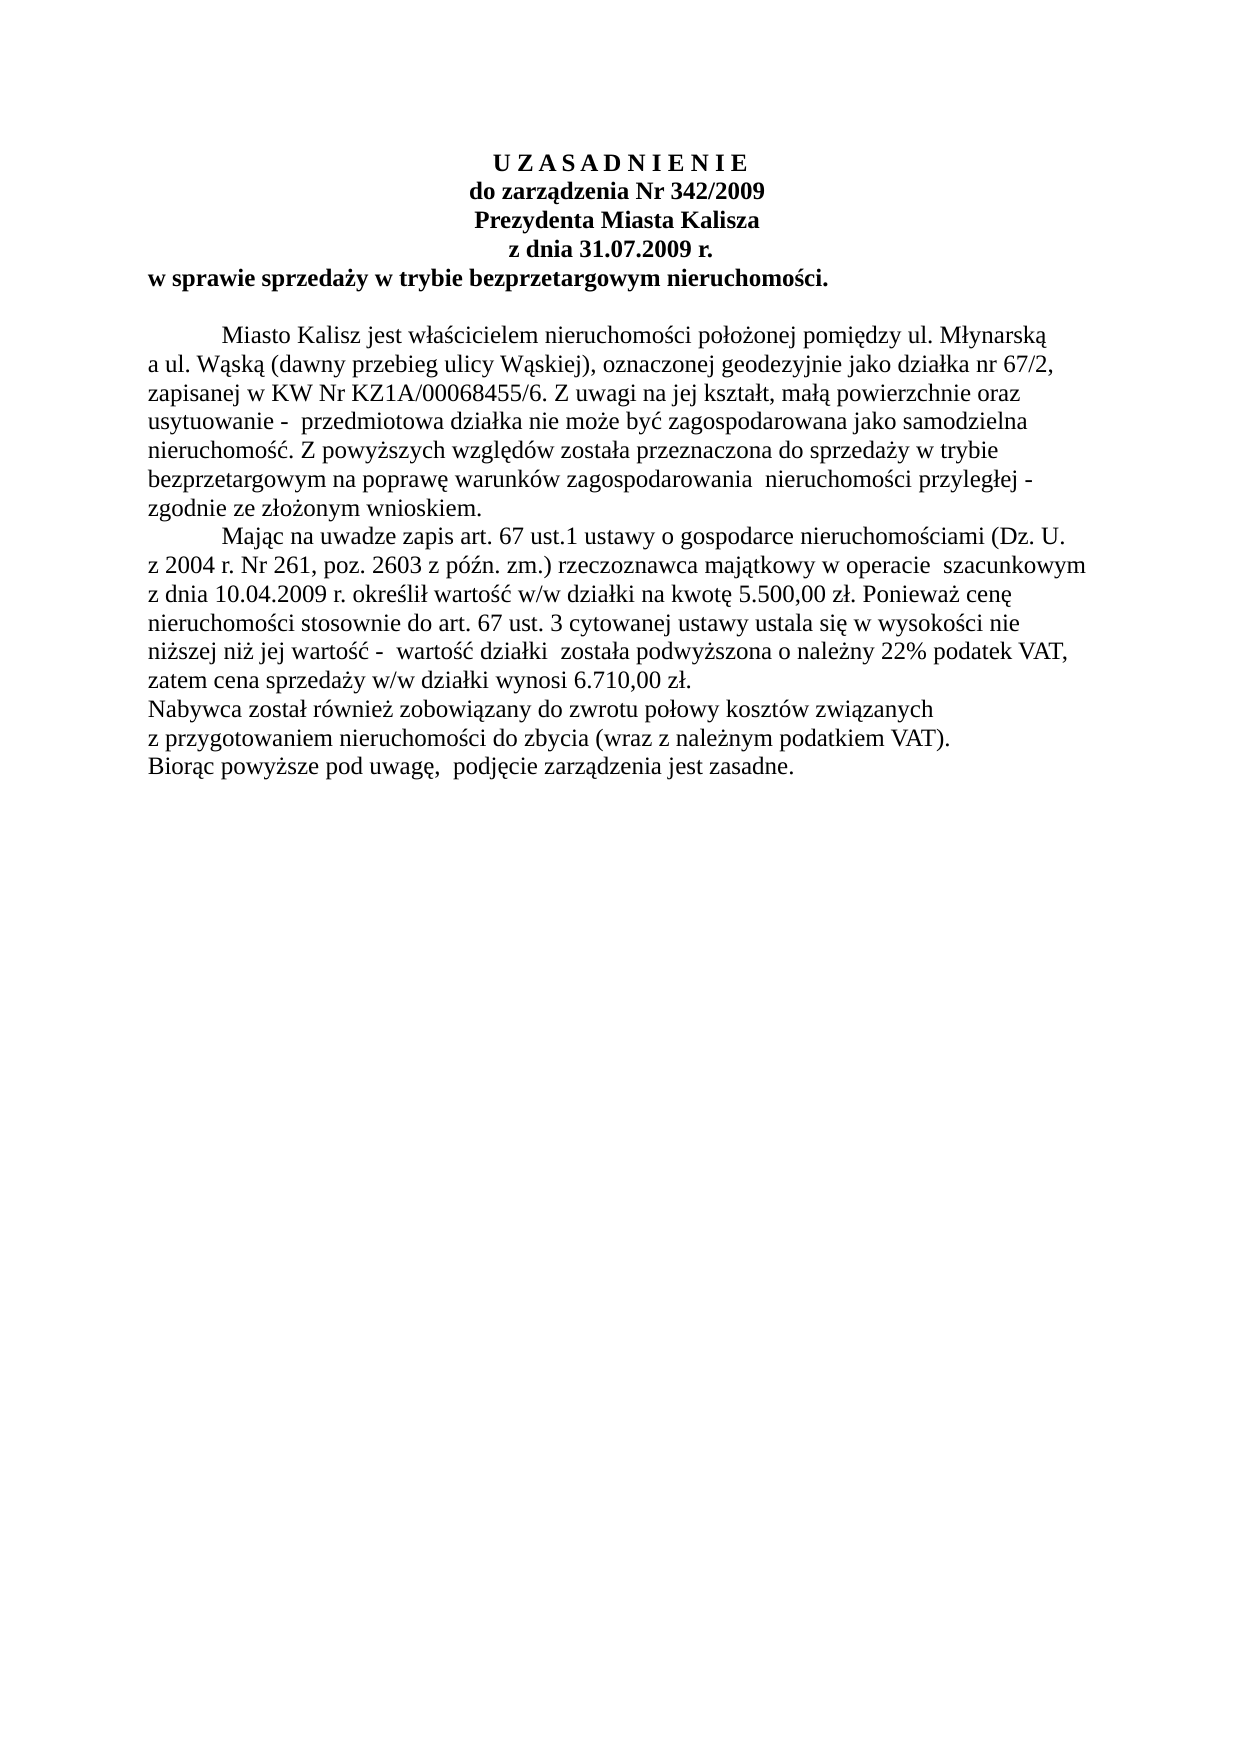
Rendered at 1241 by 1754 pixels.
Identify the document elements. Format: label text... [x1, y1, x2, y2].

text Mając na uwadze zapis art. 67 ust.1 ustawy o gospodarce nieruchomościami (Dz. U. z 2004 r. Nr 261, poz. 2603 z późn. zm.) rzeczoznawca majątkowy w operacie szacunkowym z dnia 10.04.2009 r. określił wartość w/w działki na kwotę 5.500,00 zł. Ponieważ cenę nieruchomości stosownie do art. 67 ust. 3 cytowanej ustawy ustala się w wysokości nie niższej niż jej wartość - wartość działki została podwyższona o należny 22% podatek VAT, zatem cena sprzedaży w/w działki wynosi 6.710,00 zł. [148, 521, 1092, 694]
text w sprawie sprzedaży w trybie bezprzetargowym nieruchomości. [148, 263, 1092, 291]
text Prezydenta Miasta Kalisza [148, 205, 1092, 234]
text Biorąc powyższe pod uwagę, podjęcie zarządzenia jest zasadne. [148, 751, 1092, 780]
text z dnia 31.07.2009 r. [148, 234, 1092, 263]
text do zarządzenia Nr 342/2009 [148, 176, 1092, 205]
text U Z A S A D N I E N I E [148, 148, 1092, 176]
text Miasto Kalisz jest właścicielem nieruchomości położonej pomiędzy ul. Młynarską a ul. Wąską (dawny przebieg ulicy Wąskiej), oznaczonej geodezyjnie jako działka nr 67/2, zapisanej w KW Nr KZ1A/00068455/6. Z uwagi na jej kształt, małą powierzchnie oraz usytuowanie - przedmiotowa działka nie może być zagospodarowana jako samodzielna nieruchomość. Z powyższych względów została przeznaczona do sprzedaży w trybie bezprzetargowym na poprawę warunków zagospodarowania nieruchomości przyległej - zgodnie ze złożonym wnioskiem. [148, 320, 1092, 521]
text Nabywca został również zobowiązany do zwrotu połowy kosztów związanych z przygotowaniem nieruchomości do zbycia (wraz z należnym podatkiem VAT). [148, 694, 1092, 751]
